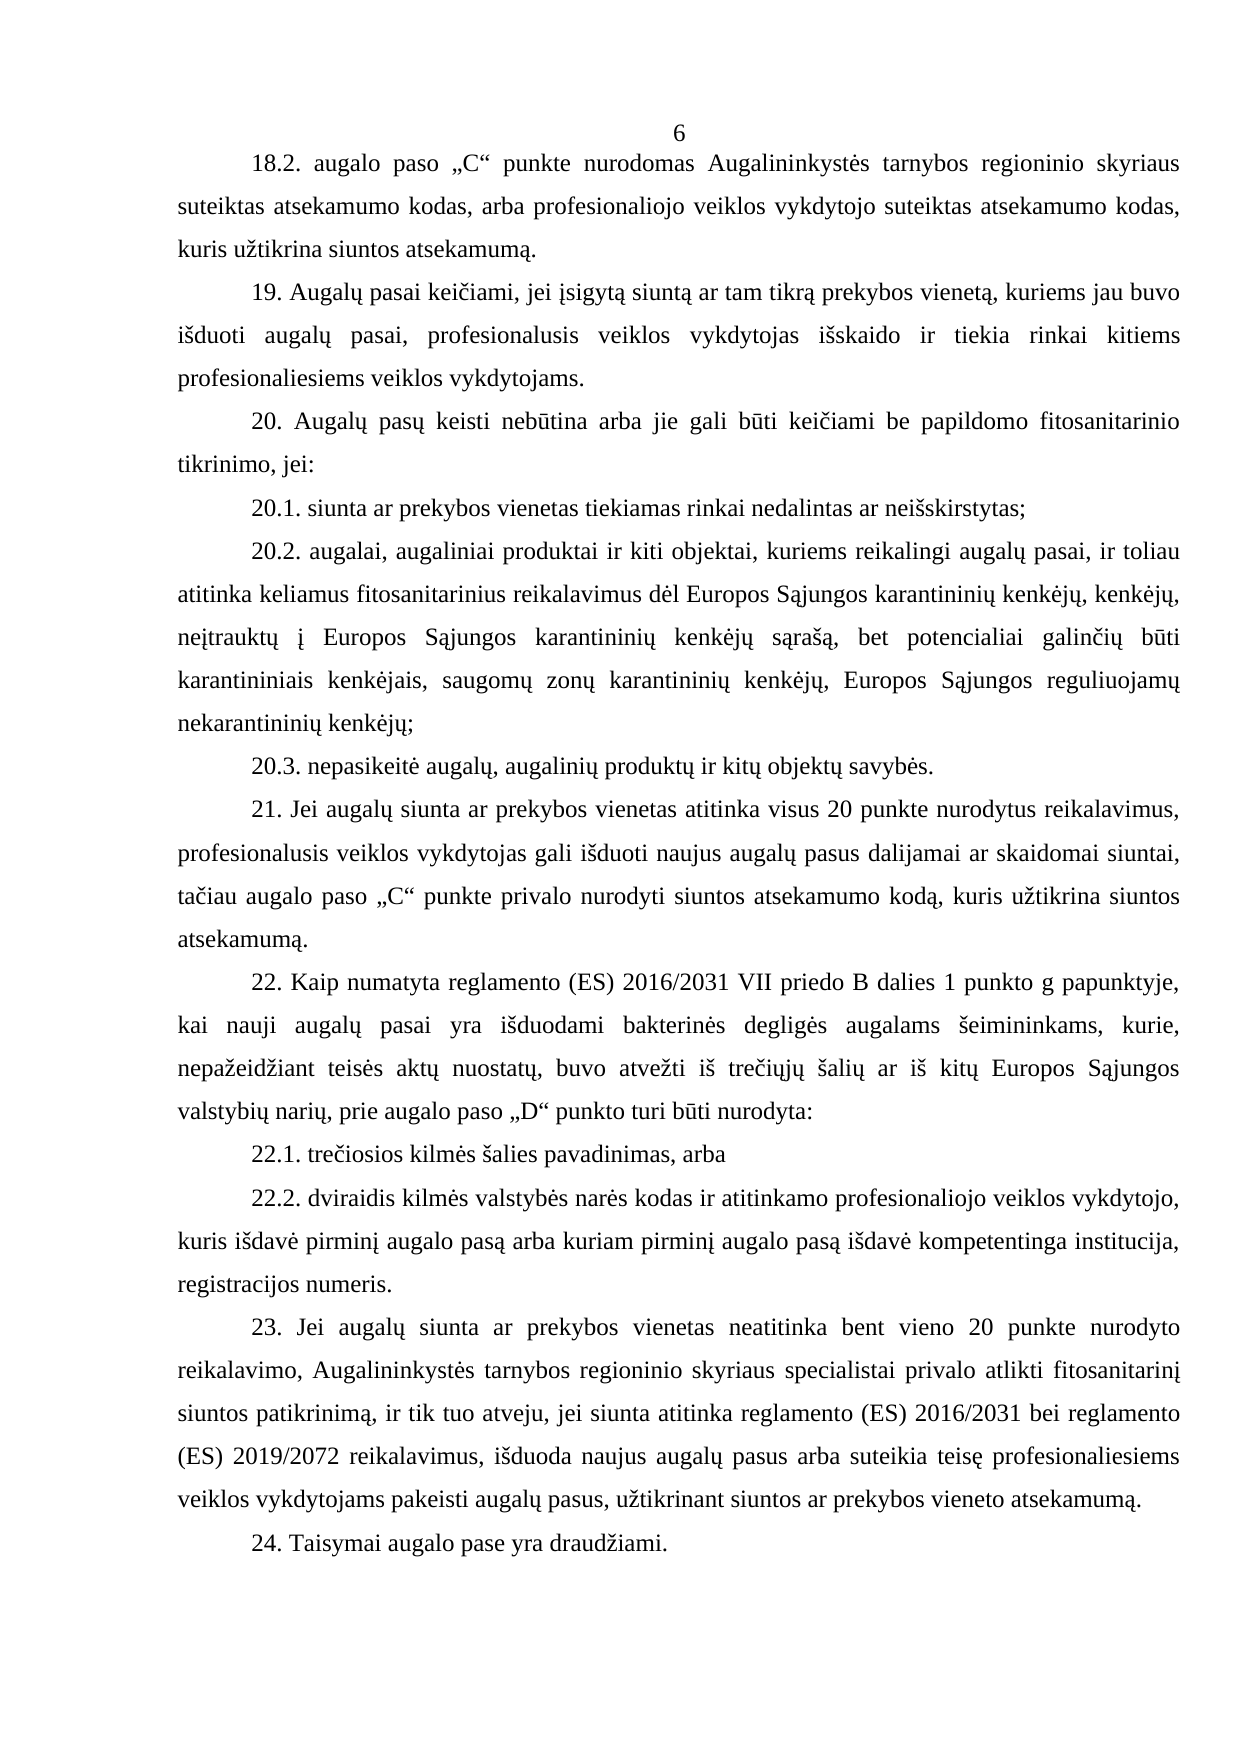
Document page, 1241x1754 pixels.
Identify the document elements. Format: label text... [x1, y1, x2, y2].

text 19. Augalų pasai keičiami, jei įsigytą siuntą ar tam tikrą prekybos vienetą, kuriems jau buvo išduoti augalų pasai, profesionalusis veiklos vykdytojas išskaido ir tiekia rinkai kitiems profesionaliesiems veiklos vykdytojams. [177, 277, 1181, 392]
text 21. Jei augalų siunta ar prekybos vienetas atitinka visus 20 punkte nurodytus reikalavimus, profesionalusis veiklos vykdytojas gali išduoti naujus augalų pasus dalijamai ar skaidomai siuntai, tačiau augalo paso „C“ punkte privalo nurodyti siuntos atsekamumo kodą, kuris užtikrina siuntos atsekamumą. [177, 794, 1181, 953]
text 22.1. trečiosios kilmės šalies pavadinimas, arba [177, 1139, 1181, 1168]
text 20. Augalų pasų keisti nebūtina arba jie gali būti keičiami be papildomo fitosanitarinio tikrinimo, jei: [177, 406, 1181, 478]
text 22. Kaip numatyta reglamento (ES) 2016/2031 VII priedo B dalies 1 punkto g papunktyje, kai nauji augalų pasai yra išduodami bakterinės degligės augalams šeimininkams, kurie, nepažeidžiant teisės aktų nuostatų, buvo atvežti iš trečiųjų šalių ar iš kitų Europos Sąjungos valstybių narių, prie augalo paso „D“ punkto turi būti nurodyta: [177, 967, 1181, 1125]
text 20.3. nepasikeitė augalų, augalinių produktų ir kitų objektų savybės. [177, 751, 1181, 780]
text 18.2. augalo paso „C“ punkte nurodomas Augalininkystės tarnybos regioninio skyriaus suteiktas atsekamumo kodas, arba profesionaliojo veiklos vykdytojo suteiktas atsekamumo kodas, kuris užtikrina siuntos atsekamumą. [177, 148, 1181, 263]
text 23. Jei augalų siunta ar prekybos vienetas neatitinka bent vieno 20 punkte nurodyto reikalavimo, Augalininkystės tarnybos regioninio skyriaus specialistai privalo atlikti fitosanitarinį siuntos patikrinimą, ir tik tuo atveju, jei siunta atitinka reglamento (ES) 2016/2031 bei reglamento (ES) 2019/2072 reikalavimus, išduoda naujus augalų pasus arba suteikia teisę profesionaliesiems veiklos vykdytojams pakeisti augalų pasus, užtikrinant siuntos ar prekybos vieneto atsekamumą. [177, 1312, 1181, 1513]
text 20.2. augalai, augaliniai produktai ir kiti objektai, kuriems reikalingi augalų pasai, ir toliau atitinka keliamus fitosanitarinius reikalavimus dėl Europos Sąjungos karantininių kenkėjų, kenkėjų, neįtrauktų į Europos Sąjungos karantininių kenkėjų sąrašą, bet potencialiai galinčių būti karantininiais kenkėjais, saugomų zonų karantininių kenkėjų, Europos Sąjungos reguliuojamų nekarantininių kenkėjų; [177, 536, 1181, 737]
text 24. Taisymai augalo pase yra draudžiami. [177, 1528, 1181, 1556]
text 20.1. siunta ar prekybos vienetas tiekiamas rinkai nedalintas ar neišskirstytas; [177, 493, 1181, 521]
text 22.2. dviraidis kilmės valstybės narės kodas ir atitinkamo profesionaliojo veiklos vykdytojo, kuris išdavė pirminį augalo pasą arba kuriam pirminį augalo pasą išdavė kompetentinga institucija, registracijos numeris. [177, 1183, 1181, 1298]
